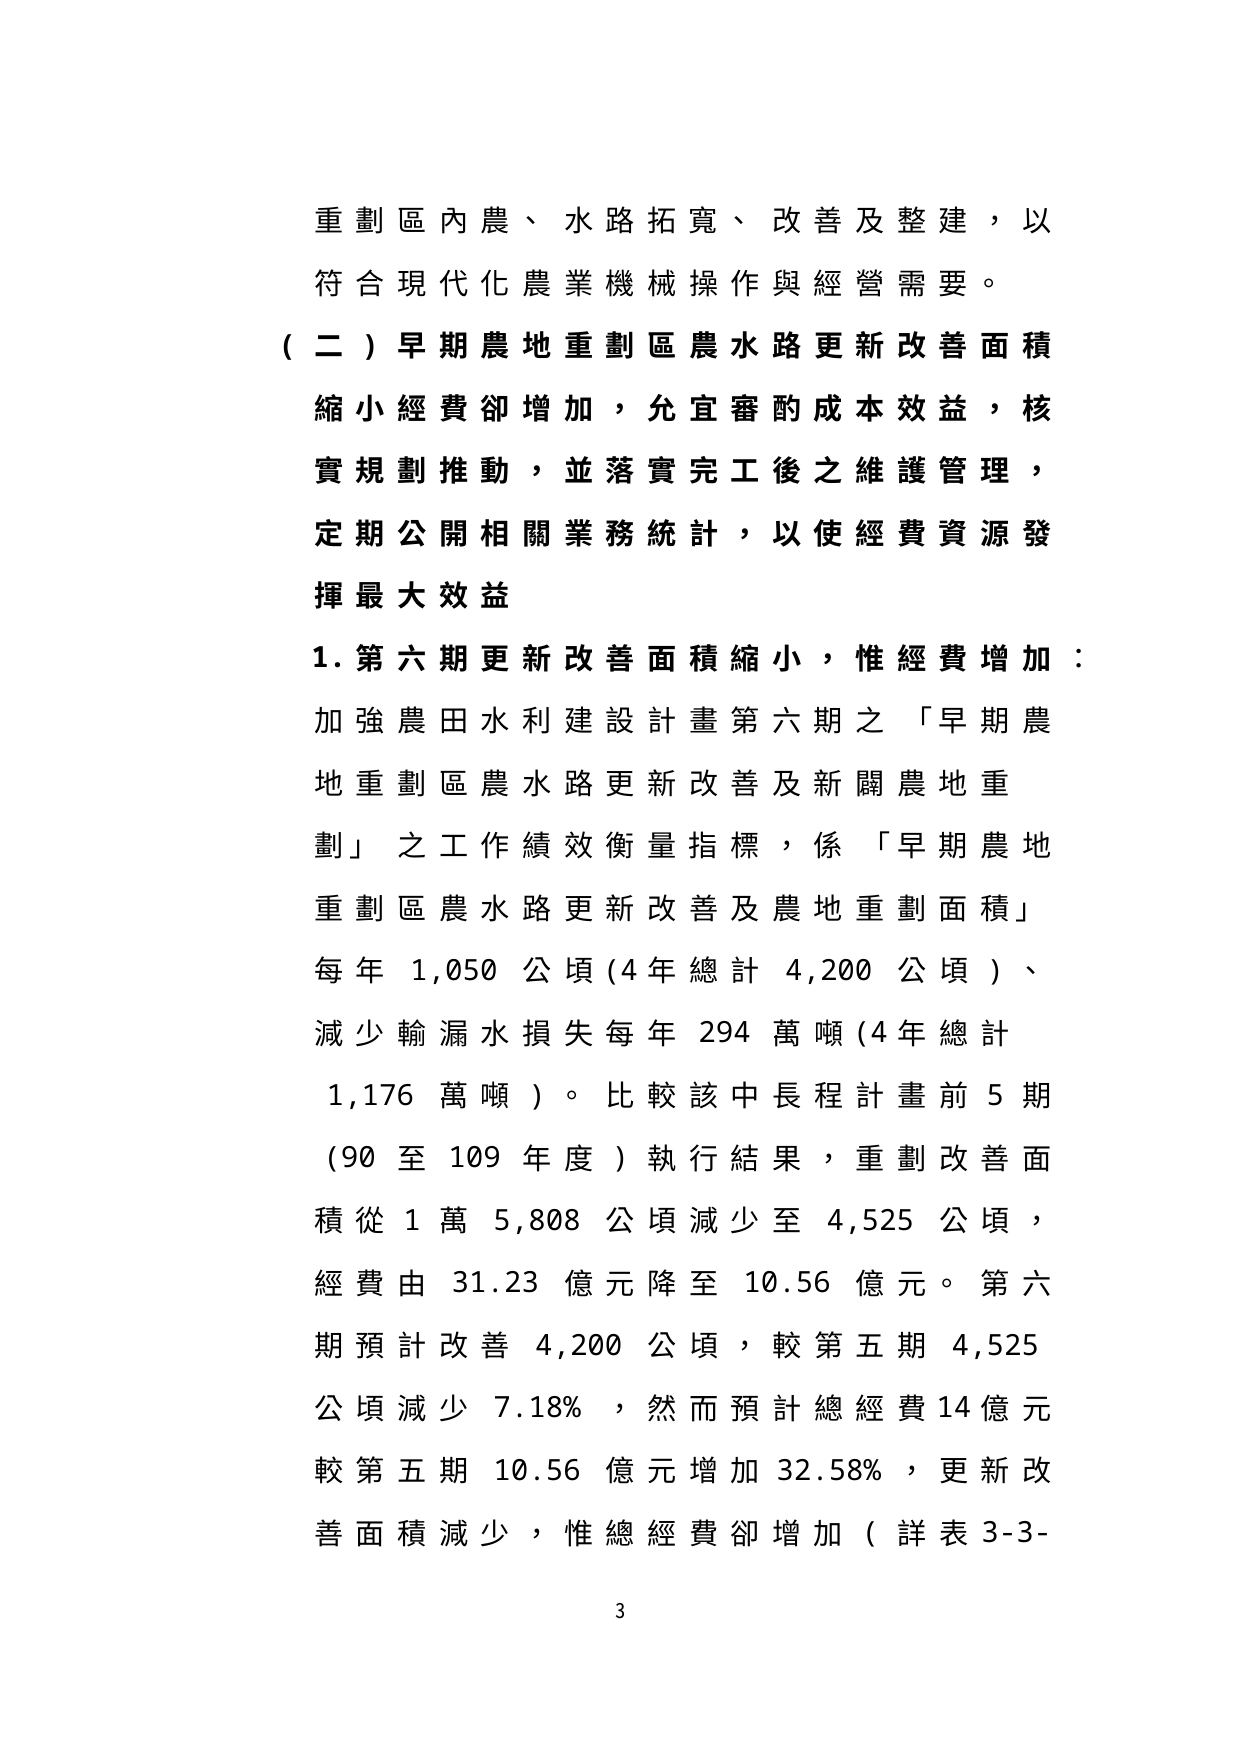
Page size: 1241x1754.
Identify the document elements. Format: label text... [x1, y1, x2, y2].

text 1.第六期更新改善面積縮小，惟經費增加：加強農田水利建設計畫第六期之「早期農地重劃區農水路更新改善及新闢農地重劃」之工作績效衡量指標，係「早期農地重劃區農水路更新改善及農地重劃面積」每年1,050公頃(4年總計4,200公頃)、減少輸漏水損失每年294萬噸(4年總計1,176萬噸)。比較該中長程計畫前5期(90至109年度)執行結果，重劃改善面積從1萬5,808公頃減少至4,525公頃，經費由31.23億元降至10.56億元。第六期預計改善4,200公頃，較第五期4,525公頃減少7.18%，然而預計總經費14億元較第五期10.56億元增加32.58%，更新改善面積減少，惟總經費卻增加(詳表3-3-1)。 [271, 615, 1058, 1552]
text (二)早期農地重劃區農水路更新改善面積縮小經費卻增加，允宜審酌成本效益，核實規劃推動，並落實完工後之維護管理，定期公開相關業務統計，以使經費資源發揮最大效益 [242, 302, 1058, 615]
text 重劃區內農、水路拓寬、改善及整建，以符合現代化農業機械操作與經營需要。 [271, 177, 1058, 302]
